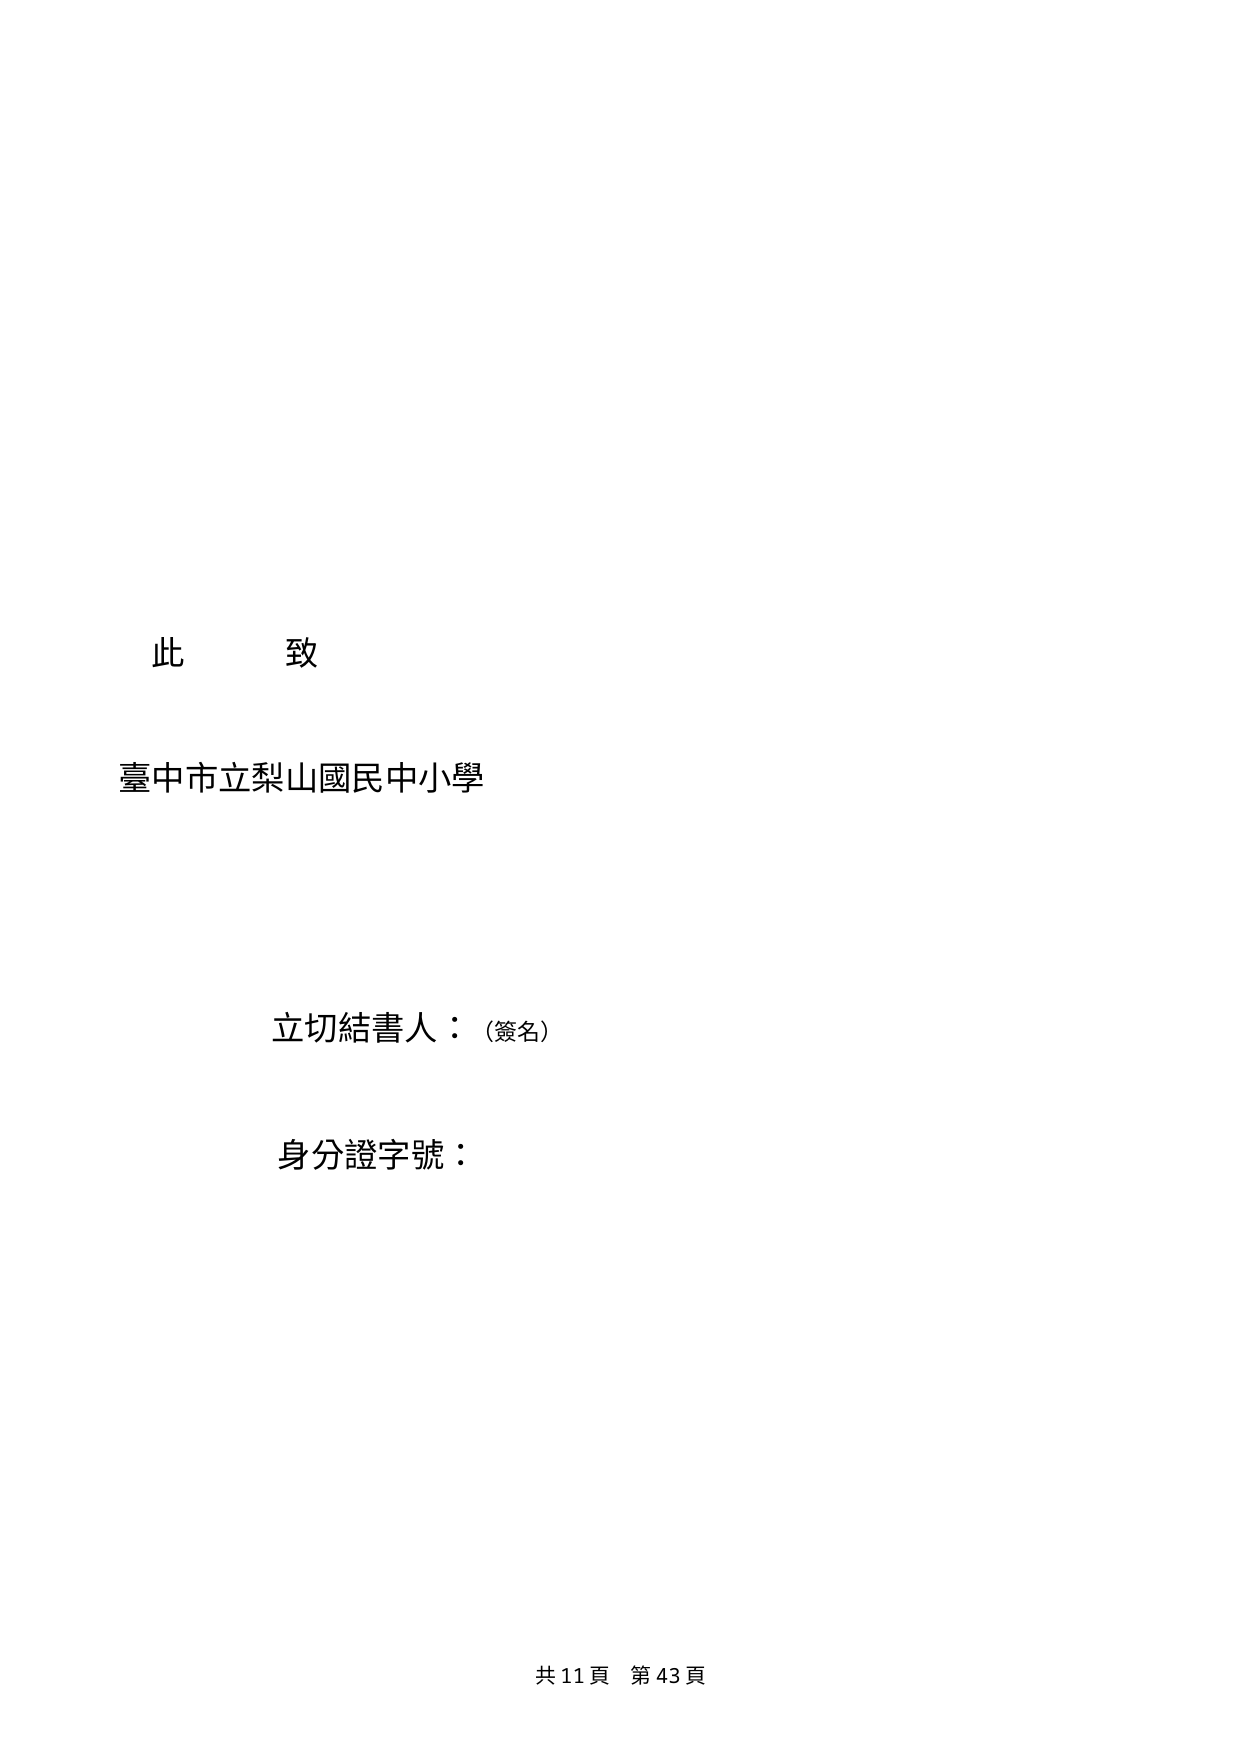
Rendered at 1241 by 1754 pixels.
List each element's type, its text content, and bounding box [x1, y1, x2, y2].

text 立切結書人：（簽名） [118, 984, 1122, 1047]
text 身分證字號： [118, 1109, 1122, 1172]
text 此 致 [118, 609, 1122, 672]
text 臺中市立梨山國民中小學 [118, 734, 1122, 797]
